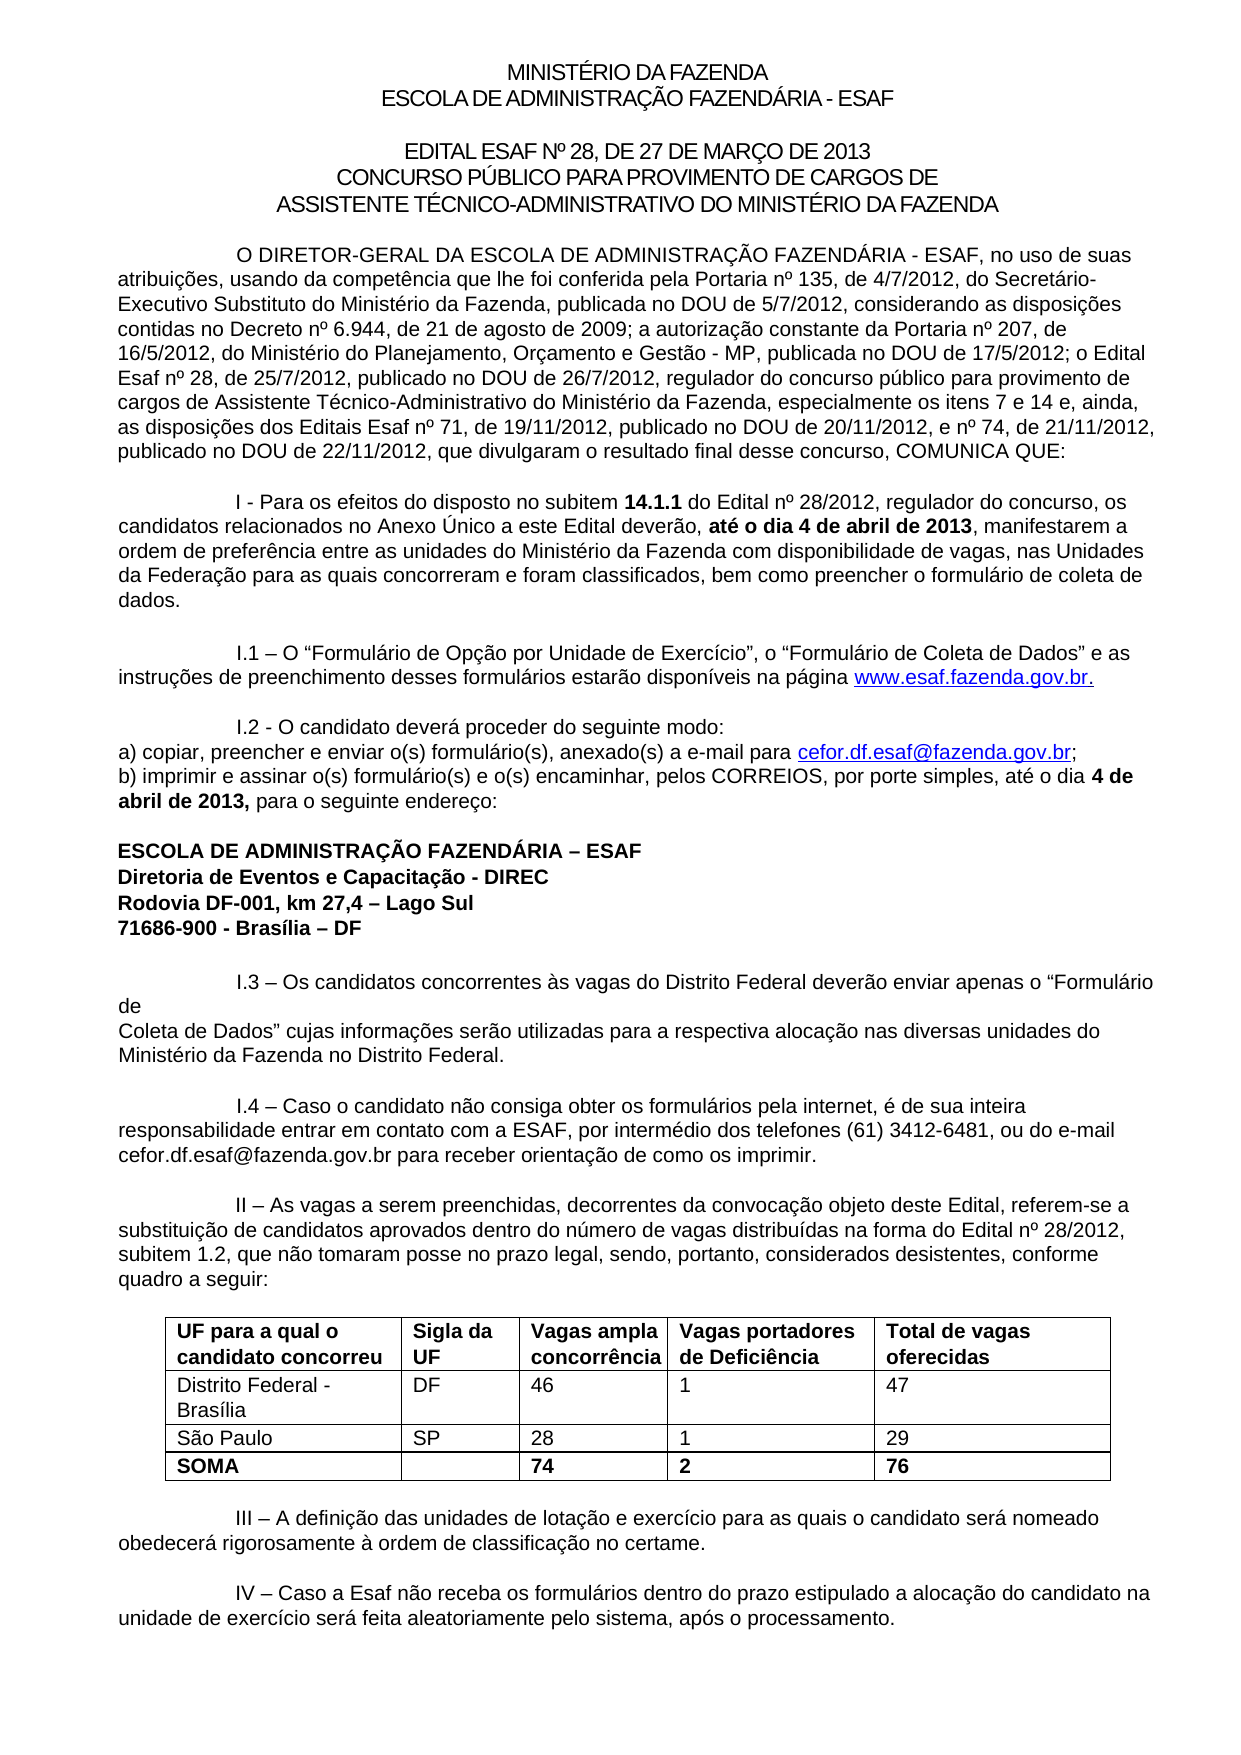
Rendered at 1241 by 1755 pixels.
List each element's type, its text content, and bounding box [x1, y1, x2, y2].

text I.4 – Caso o candidato não consiga obter os formulários pela internet, é de sua inteira responsabilidade entrar em contato com a ESAF, por intermédio dos telefones (61) 3412-6481, ou do e-mail cefor.df.esaf@fazenda.gov.br para receber orientação de como os imprimir. [118, 1093, 1158, 1167]
text Coleta de Dados” cujas informações serão utilizadas para a respectiva alocação nas diversas unidades do Ministério da Fazenda no Distrito Federal. [118, 1019, 1158, 1067]
table_cell 1 [668, 1425, 874, 1451]
text I.3 – Os candidatos concorrentes às vagas do Distrito Federal deverão enviar apenas o “Formulário de [118, 969, 1158, 1018]
text Rodovia DF-001, km 27,4 – Lago Sul [117, 890, 1158, 914]
table_header UF para a qual o candidato concorreu [166, 1318, 401, 1370]
text O DIRETOR-GERAL DA ESCOLA DE ADMINISTRAÇÃO FAZENDÁRIA - ESAF, no uso de suas atribuições, usando da competência que lhe foi conferida pela Portaria nº 135, de 4/7/2012, do Secretário-Executivo Substituto do Ministério da Fazenda, publicada no DOU de 5/7/2012, considerando as disposições contidas no Decreto nº 6.944, de 21 de agosto de 2009; a autorização constante da Portaria nº 207, de 16/5/2012, do Ministério do Planejamento, Orçamento e Gestão - MP, publicada no DOU de 17/5/2012; o Edital Esaf nº 28, de 25/7/2012, publicado no DOU de 26/7/2012, regulador do concurso público para provimento de cargos de Assistente Técnico-Administrativo do Ministério da Fazenda, especialmente os itens 7 e 14 e, ainda, as disposições dos Editais Esaf nº 71, de 19/11/2012, publicado no DOU de 20/11/2012, e nº 74, de 21/11/2012, publicado no DOU de 22/11/2012, que divulgaram o resultado final desse concurso, COMUNICA QUE: [117, 243, 1158, 463]
text ESCOLA DE ADMINISTRAÇÃO FAZENDÁRIA – ESAF [117, 839, 1158, 863]
text ESCOLA DE ADMINISTRAÇÃO FAZENDÁRIA - ESAF [118, 85, 1158, 112]
table_cell 46 [520, 1371, 667, 1424]
text III – A definição das unidades de lotação e exercício para as quais o candidato será nomeado obedecerá rigorosamente à ordem de classificação no certame. [118, 1506, 1158, 1555]
text CONCURSO PÚBLICO PARA PROVIMENTO DE CARGOS DE [118, 164, 1158, 191]
text EDITAL ESAF Nº 28, DE 27 DE MARÇO DE 2013 [118, 138, 1158, 164]
table_cell 2 [668, 1453, 874, 1479]
text IV – Caso a Esaf não receba os formulários dentro do prazo estipulado a alocação do candidato na unidade de exercício será feita aleatoriamente pelo sistema, após o processamento. [118, 1581, 1158, 1629]
table_header Total de vagas oferecidas [875, 1318, 1110, 1370]
text 71686-900 - Brasília – DF [117, 916, 1158, 940]
text I.1 – O “Formulário de Opção por Unidade de Exercício”, o “Formulário de Coleta de Dados” e as instruções de preenchimento desses formulários estarão disponíveis na página www.esaf.fazenda.gov.br. [118, 640, 1158, 689]
text I - Para os efeitos do disposto no subitem 14.1.1 do Edital nº 28/2012, regulador do concurso, os candidatos relacionados no Anexo Único a este Edital deverão, até o dia 4 de abril de 2013, manifestarem a ordem de preferência entre as unidades do Ministério da Fazenda com disponibilidade de vagas, nas Unidades da Federação para as quais concorreram e foram classificados, bem como preencher o formulário de coleta de dados. [118, 489, 1158, 612]
table_cell 29 [875, 1425, 1110, 1451]
table_header Vagas portadores de Deficiência [668, 1318, 874, 1370]
table_header Sigla da UF [402, 1318, 519, 1370]
text b) imprimir e assinar o(s) formulário(s) e o(s) encaminhar, pelos CORREIOS, por porte simples, até o dia 4 de abril de 2013, para o seguinte endereço: [118, 764, 1158, 813]
table_cell [402, 1453, 519, 1479]
table_cell 74 [520, 1453, 667, 1479]
table_header Vagas ampla concorrência [520, 1318, 667, 1370]
table_cell Distrito Federal - Brasília [166, 1371, 401, 1424]
text II – As vagas a serem preenchidas, decorrentes da convocação objeto deste Edital, referem-se a substituição de candidatos aprovados dentro do número de vagas distribuídas na forma do Edital nº 28/2012, subitem 1.2, que não tomaram posse no prazo legal, sendo, portanto, considerados desistentes, conforme quadro a seguir: [118, 1193, 1158, 1291]
table_cell DF [402, 1371, 519, 1424]
text a) copiar, preencher e enviar o(s) formulário(s), anexado(s) a e-mail para cefor.df.esaf@fazenda.gov.br; [118, 740, 1158, 764]
table_cell 28 [520, 1425, 667, 1451]
text ASSISTENTE TÉCNICO-ADMINISTRATIVO DO MINISTÉRIO DA FAZENDA [118, 191, 1158, 217]
table_cell SP [402, 1425, 519, 1451]
table_cell 47 [875, 1371, 1110, 1424]
table_cell São Paulo [166, 1425, 401, 1451]
text MINISTÉRIO DA FAZENDA [118, 59, 1158, 85]
table_cell [875, 1453, 1110, 1479]
table_cell SOMA [166, 1453, 401, 1479]
text Diretoria de Eventos e Capacitação - DIREC [117, 865, 1158, 889]
text I.2 - O candidato deverá proceder do seguinte modo: [118, 715, 1158, 739]
table_cell 1 [668, 1371, 874, 1424]
